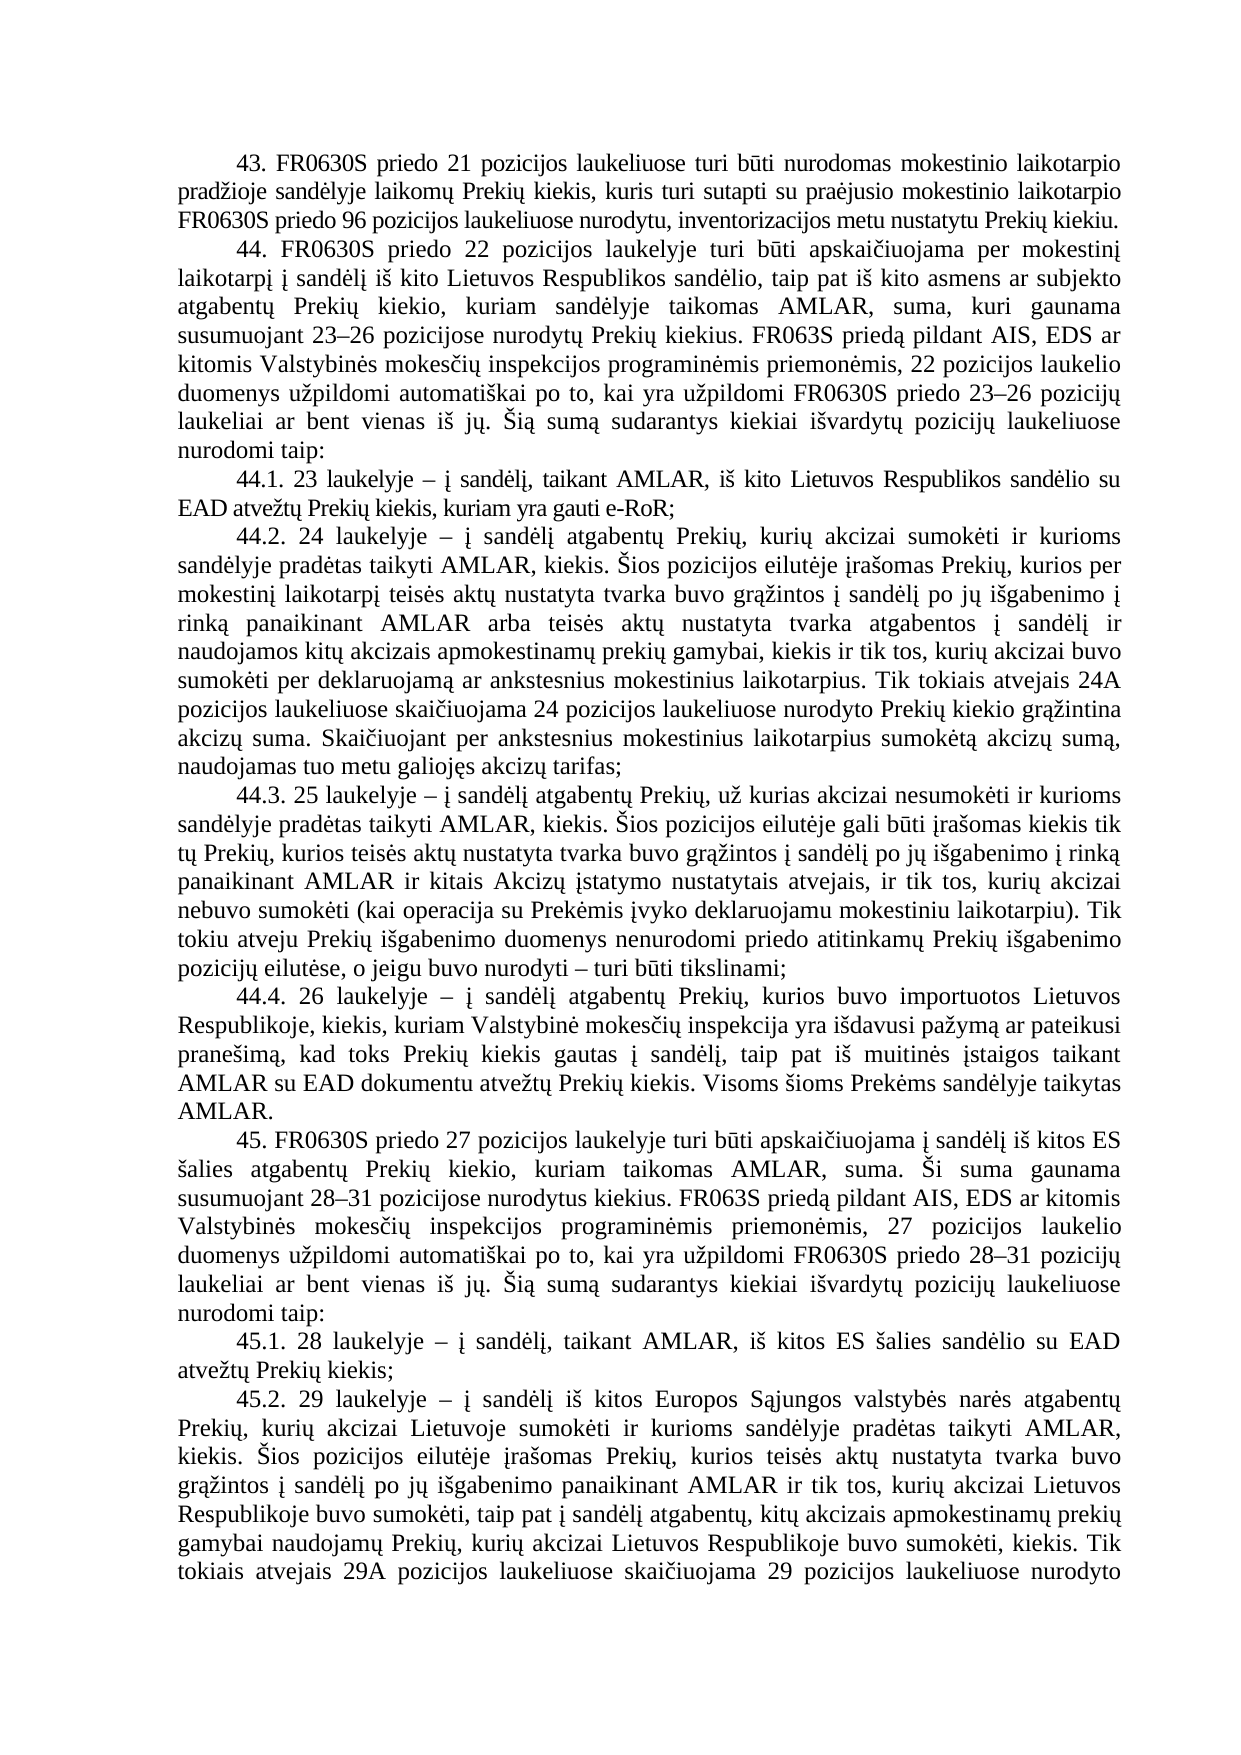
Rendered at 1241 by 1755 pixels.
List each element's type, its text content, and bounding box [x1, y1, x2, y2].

text 45.1. 28 laukelyje – į sandėlį, taikant AMLAR, iš kitos ES šalies sandėlio su EAD atvežtų Prekių kiekis; [177, 1326, 1122, 1384]
text 44. FR0630S priedo 22 pozicijos laukelyje turi būti apskaičiuojama per mokestinį laikotarpį į sandėlį iš kito Lietuvos Respublikos sandėlio, taip pat iš kito asmens ar subjekto atgabentų Prekių kiekio, kuriam sandėlyje taikomas AMLAR, suma, kuri gaunama susumuojant 23–26 pozicijose nurodytų Prekių kiekius. FR063S priedą pildant AIS, EDS ar kitomis Valstybinės mokesčių inspekcijos programinėmis priemonėmis, 22 pozicijos laukelio duomenys užpildomi automatiškai po to, kai yra užpildomi FR0630S priedo 23–26 pozicijų laukeliai ar bent vienas iš jų. Šią sumą sudarantys kiekiai išvardytų pozicijų laukeliuose nurodomi taip: [177, 234, 1122, 464]
text 45. FR0630S priedo 27 pozicijos laukelyje turi būti apskaičiuojama į sandėlį iš kitos ES šalies atgabentų Prekių kiekio, kuriam taikomas AMLAR, suma. Ši suma gaunama susumuojant 28–31 pozicijose nurodytus kiekius. FR063S priedą pildant AIS, EDS ar kitomis Valstybinės mokesčių inspekcijos programinėmis priemonėmis, 27 pozicijos laukelio duomenys užpildomi automatiškai po to, kai yra užpildomi FR0630S priedo 28–31 pozicijų laukeliai ar bent vienas iš jų. Šią sumą sudarantys kiekiai išvardytų pozicijų laukeliuose nurodomi taip: [177, 1125, 1122, 1326]
text 43. FR0630S priedo 21 pozicijos laukeliuose turi būti nurodomas mokestinio laikotarpio pradžioje sandėlyje laikomų Prekių kiekis, kuris turi sutapti su praėjusio mokestinio laikotarpio FR0630S priedo 96 pozicijos laukeliuose nurodytu, inventorizacijos metu nustatytu Prekių kiekiu. [177, 148, 1122, 234]
text 44.1. 23 laukelyje – į sandėlį, taikant AMLAR, iš kito Lietuvos Respublikos sandėlio su EAD atvežtų Prekių kiekis, kuriam yra gauti e-RoR; [177, 464, 1122, 521]
text 44.3. 25 laukelyje – į sandėlį atgabentų Prekių, už kurias akcizai nesumokėti ir kurioms sandėlyje pradėtas taikyti AMLAR, kiekis. Šios pozicijos eilutėje gali būti įrašomas kiekis tik tų Prekių, kurios teisės aktų nustatyta tvarka buvo grąžintos į sandėlį po jų išgabenimo į rinką panaikinant AMLAR ir kitais Akcizų įstatymo nustatytais atvejais, ir tik tos, kurių akcizai nebuvo sumokėti (kai operacija su Prekėmis įvyko deklaruojamu mokestiniu laikotarpiu). Tik tokiu atveju Prekių išgabenimo duomenys nenurodomi priedo atitinkamų Prekių išgabenimo pozicijų eilutėse, o jeigu buvo nurodyti – turi būti tikslinami; [177, 780, 1122, 981]
text 44.4. 26 laukelyje – į sandėlį atgabentų Prekių, kurios buvo importuotos Lietuvos Respublikoje, kiekis, kuriam Valstybinė mokesčių inspekcija yra išdavusi pažymą ar pateikusi pranešimą, kad toks Prekių kiekis gautas į sandėlį, taip pat iš muitinės įstaigos taikant AMLAR su EAD dokumentu atvežtų Prekių kiekis. Visoms šioms Prekėms sandėlyje taikytas AMLAR. [177, 981, 1122, 1125]
text 44.2. 24 laukelyje – į sandėlį atgabentų Prekių, kurių akcizai sumokėti ir kurioms sandėlyje pradėtas taikyti AMLAR, kiekis. Šios pozicijos eilutėje įrašomas Prekių, kurios per mokestinį laikotarpį teisės aktų nustatyta tvarka buvo grąžintos į sandėlį po jų išgabenimo į rinką panaikinant AMLAR arba teisės aktų nustatyta tvarka atgabentos į sandėlį ir naudojamos kitų akcizais apmokestinamų prekių gamybai, kiekis ir tik tos, kurių akcizai buvo sumokėti per deklaruojamą ar ankstesnius mokestinius laikotarpius. Tik tokiais atvejais 24A pozicijos laukeliuose skaičiuojama 24 pozicijos laukeliuose nurodyto Prekių kiekio grąžintina akcizų suma. Skaičiuojant per ankstesnius mokestinius laikotarpius sumokėtą akcizų sumą, naudojamas tuo metu galiojęs akcizų tarifas; [177, 521, 1122, 780]
text 45.2. 29 laukelyje – į sandėlį iš kitos Europos Sąjungos valstybės narės atgabentų Prekių, kurių akcizai Lietuvoje sumokėti ir kurioms sandėlyje pradėtas taikyti AMLAR, kiekis. Šios pozicijos eilutėje įrašomas Prekių, kurios teisės aktų nustatyta tvarka buvo grąžintos į sandėlį po jų išgabenimo panaikinant AMLAR ir tik tos, kurių akcizai Lietuvos Respublikoje buvo sumokėti, taip pat į sandėlį atgabentų, kitų akcizais apmokestinamų prekių gamybai naudojamų Prekių, kurių akcizai Lietuvos Respublikoje buvo sumokėti, kiekis. Tik tokiais atvejais 29A pozicijos laukeliuose skaičiuojama 29 pozicijos laukeliuose nurodyto [177, 1384, 1122, 1585]
